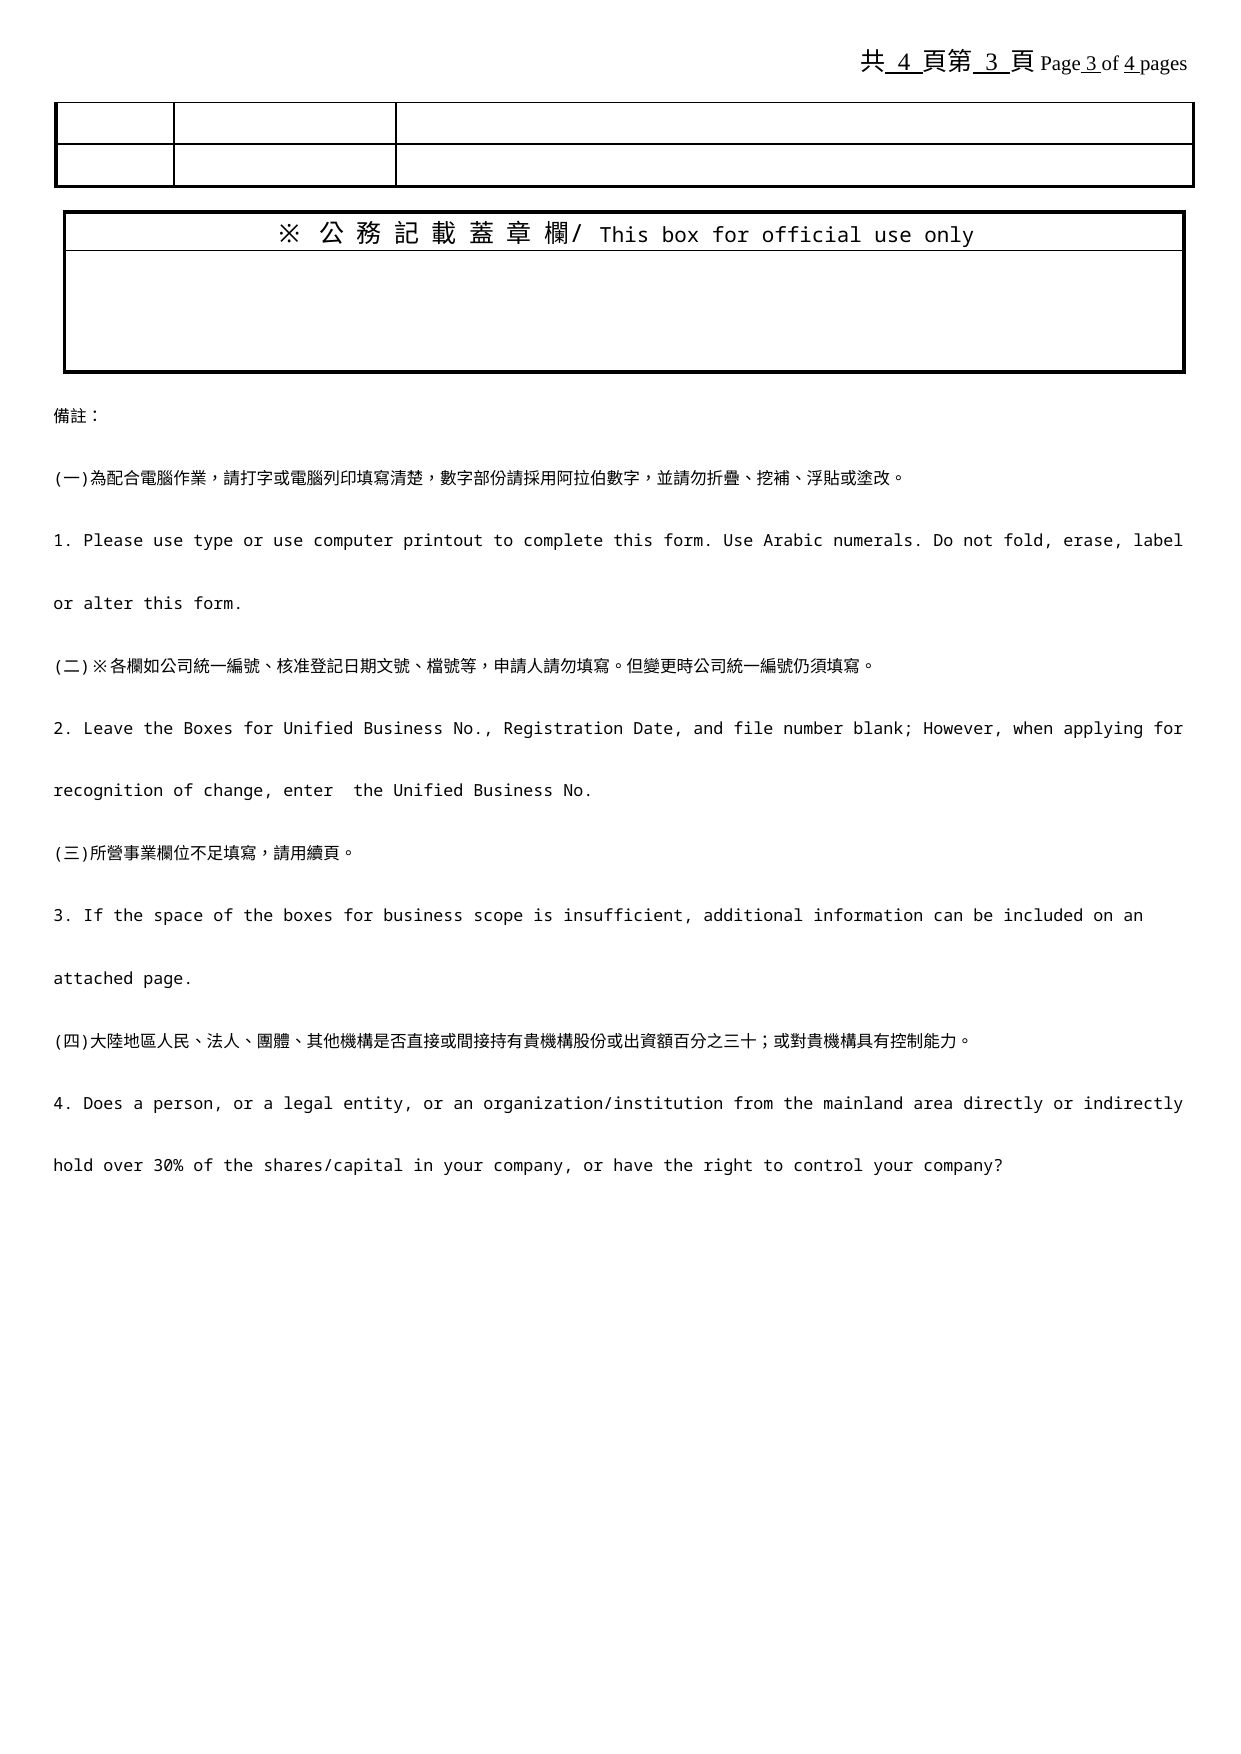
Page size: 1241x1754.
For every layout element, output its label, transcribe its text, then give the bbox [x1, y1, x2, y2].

text (一)為配合電腦作業，請打字或電腦列印填寫清楚，數字部份請採用阿拉伯數字，並請勿折疊、挖補、浮貼或塗改。 [53, 436, 1187, 498]
table_header ※ 公 務 記 載 蓋 章 欄/ This box for official use only [66, 214, 1182, 250]
text (二)※各欄如公司統一編號、核准登記日期文號、檔號等，申請人請勿填寫。但變更時公司統一編號仍須填寫。 [53, 623, 1187, 686]
text 3. If the space of the boxes for business scope is insufficient, additional information can be included on an attached page. [53, 873, 1187, 998]
table_cell [397, 103, 1192, 143]
table_cell [58, 103, 173, 143]
text (三)所營事業欄位不足填寫，請用續頁。 [53, 811, 1187, 873]
text 1. Please use type or use computer printout to complete this form. Use Arabic numerals. Do not fold, erase, label or alter this form. [53, 498, 1187, 623]
table_cell [66, 251, 1182, 370]
text 2. Leave the Boxes for Unified Business No., Registration Date, and file number blank; However, when applying for recognition of change, enter the Unified Business No. [53, 686, 1187, 811]
text (四)大陸地區人民、法人、團體、其他機構是否直接或間接持有貴機構股份或出資額百分之三十；或對貴機構具有控制能力。 [53, 998, 1187, 1061]
table_cell [58, 145, 173, 184]
text 4. Does a person, or a legal entity, or an organization/institution from the mainland area directly or indirectly hold over 30% of the shares/capital in your company, or have the right to control your company? [53, 1061, 1187, 1186]
table_cell [397, 145, 1192, 184]
table_cell [175, 145, 395, 184]
text 備註： [53, 373, 1187, 436]
table_cell [175, 103, 395, 143]
